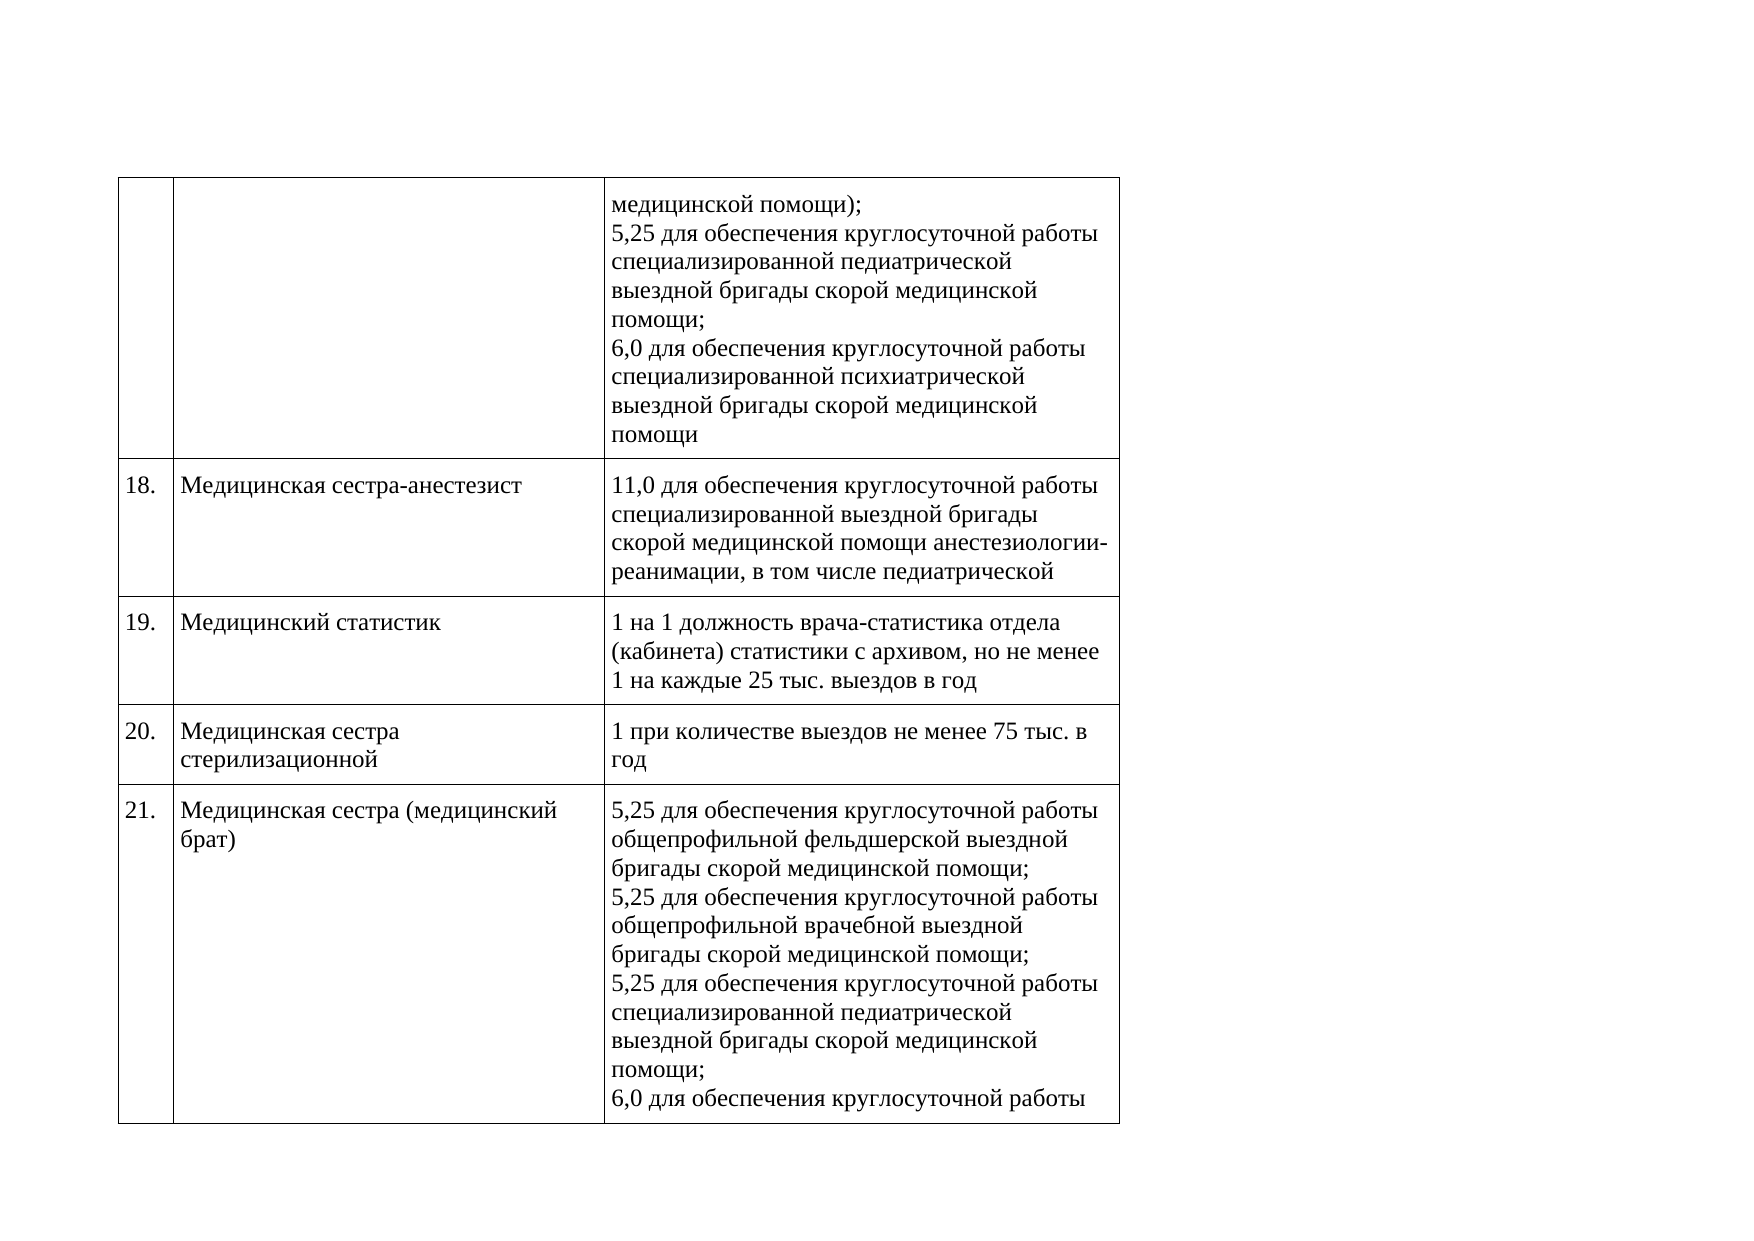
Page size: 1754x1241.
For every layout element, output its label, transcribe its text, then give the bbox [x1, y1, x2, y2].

table_cell [174, 178, 604, 458]
table_cell Медицинская сестра (медицинский брат) [174, 785, 604, 1122]
table_cell 21. [119, 785, 173, 1122]
table_cell медицинской помощи); 5,25 для обеспечения круглосуточной работы специализированной педиатрической выездной бригады скорой медицинской помощи; 6,0 для обеспечения круглосуточной работы специализированной психиатрической выездной бригады скорой медицинской помощи [605, 178, 1119, 458]
table_cell Медицинский статистик [174, 597, 604, 704]
table_cell 19. [119, 597, 173, 704]
table_cell Медицинская сестра-анестезист [174, 459, 604, 596]
table_cell 1 при количестве выездов не менее 75 тыс. в год [605, 705, 1119, 784]
table_cell 18. [119, 459, 173, 596]
table_cell 5,25 для обеспечения круглосуточной работы общепрофильной фельдшерской выездной бригады скорой медицинской помощи; 5,25 для обеспечения круглосуточной работы общепрофильной врачебной выездной бригады скорой медицинской помощи; 5,25 для обеспечения круглосуточной работы специализированной педиатрической выездной бригады скорой медицинской помощи; 6,0 для обеспечения круглосуточной работы [605, 785, 1119, 1122]
table_cell 11,0 для обеспечения круглосуточной работы специализированной выездной бригады скорой медицинской помощи анестезиологии-реанимации, в том числе педиатрической [605, 459, 1119, 596]
table_cell [119, 178, 173, 458]
table_cell 1 на 1 должность врача-статистика отдела (кабинета) статистики с архивом, но не менее 1 на каждые 25 тыс. выездов в год [605, 597, 1119, 704]
table_cell 20. [119, 705, 173, 784]
table_cell Медицинская сестра стерилизационной [174, 705, 604, 784]
